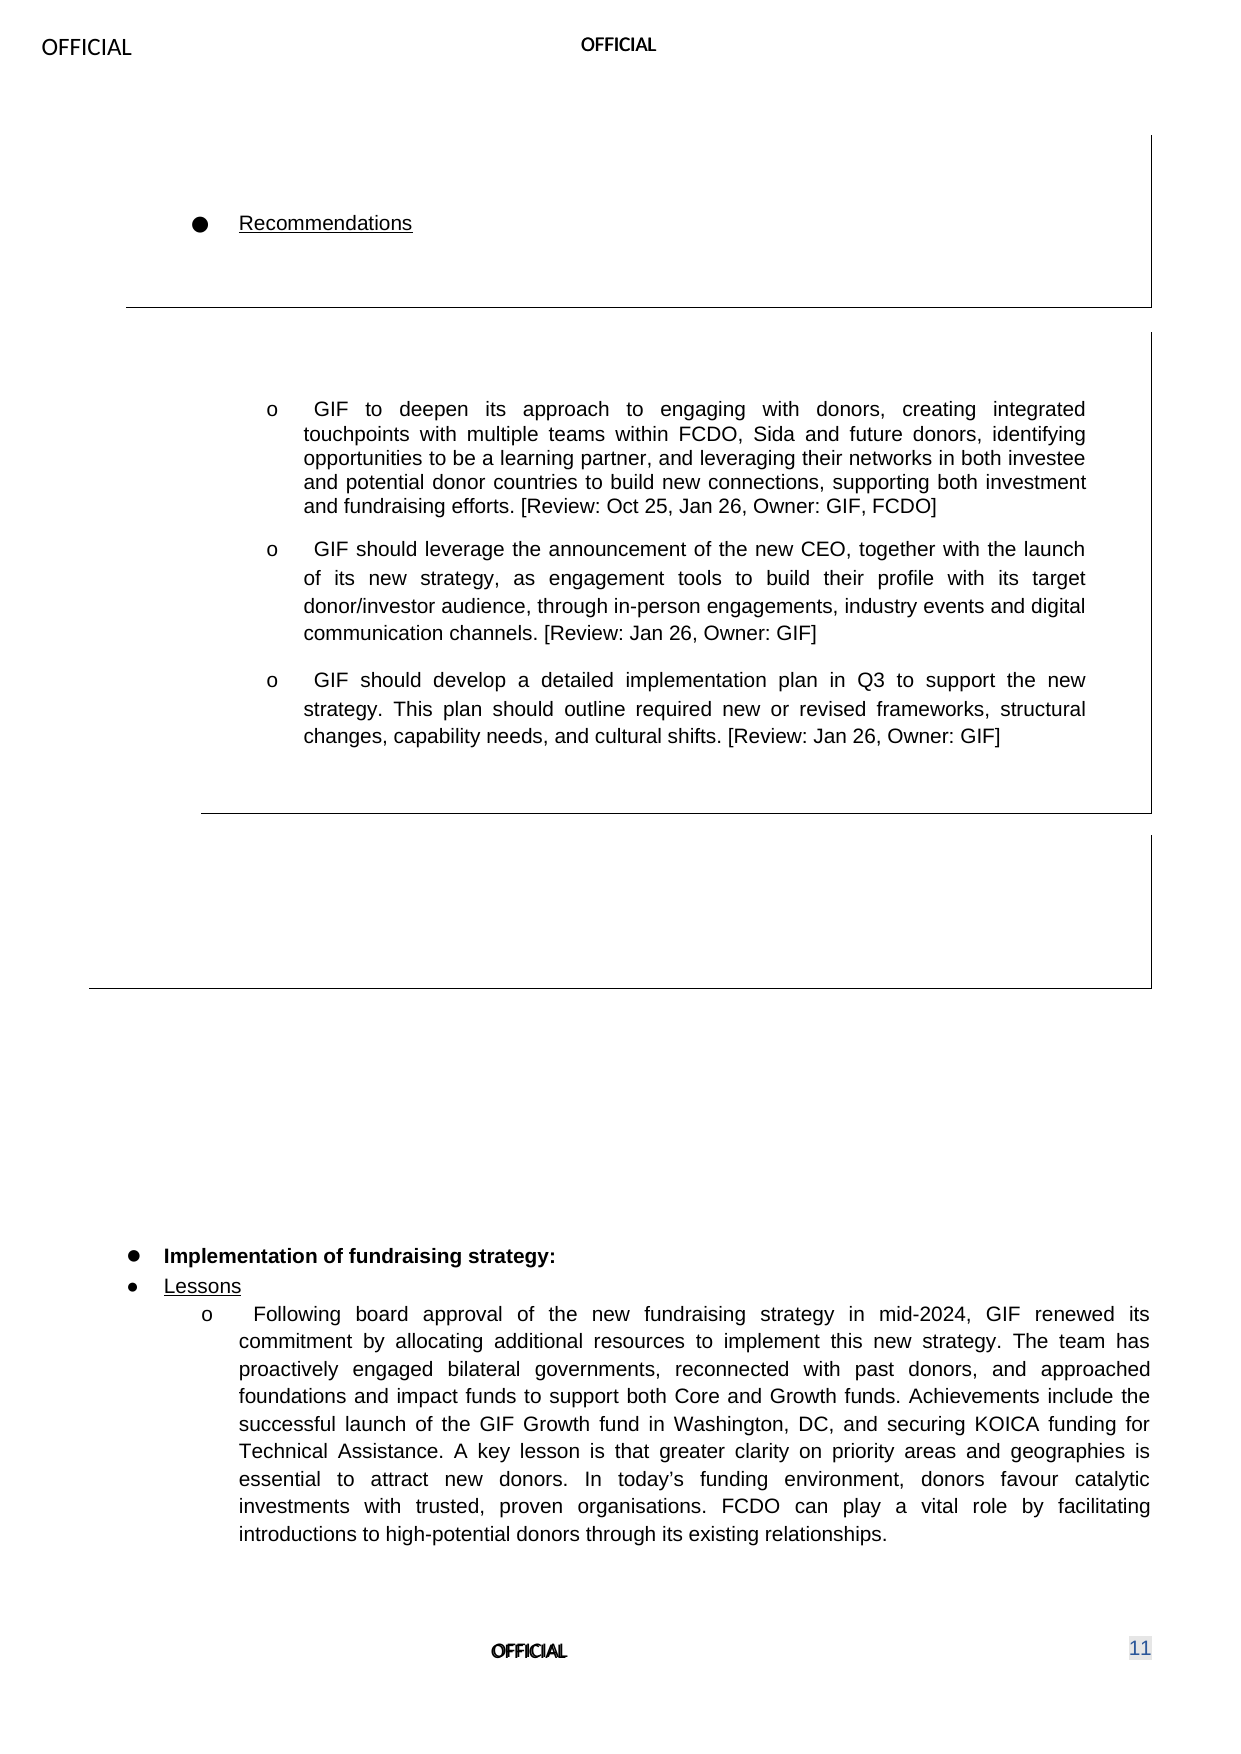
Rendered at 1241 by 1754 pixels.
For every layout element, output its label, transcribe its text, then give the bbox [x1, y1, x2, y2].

list Lessons [126, 1274, 1152, 1298]
list GIF should leverage the announcement of the new CEO, together with the launch of its new strategy, as engagement tools to build their profile with its target donor/investor audience, through in-person engagements, industry events and digital communication channels. [Review: Jan 26, Owner: GIF] [201, 472, 1152, 603]
list GIF should develop a detailed implementation plan in Q3 to support the new strategy. This plan should outline required new or revised frameworks, structural changes, capability needs, and cultural shifts. [Review: Jan 26, Owner: GIF] [201, 603, 1152, 813]
list Implementation of fundraising strategy: [126, 1239, 1152, 1270]
list GIF to deepen its approach to engaging with donors, creating integrated touchpoints with multiple teams within FCDO, Sida and future donors, identifying opportunities to be a learning partner, and leveraging their networks in both investee and potential donor countries to build new connections, supporting both investment and fundraising efforts. [Review: Oct 25, Jan 26, Owner: GIF, FCDO] [201, 332, 1151, 472]
list Recommendations [126, 135, 1151, 307]
list Following board approval of the new fundraising strategy in mid-2024, GIF renewed its commitment by allocating additional resources to implement this new strategy. The team has proactively engaged bilateral governments, reconnected with past donors, and approached foundations and impact funds to support both Core and Growth funds. Achievements include the successful launch of the GIF Growth fund in Washington, DC, and securing KOICA funding for Technical Assistance. A key lesson is that greater clarity on priority areas and geographies is essential to attract new donors. In today’s funding environment, donors favour catalytic investments with trusted, proven organisations. FCDO can play a vital role by facilitating introductions to high-potential donors through its existing relationships. [201, 1302, 1152, 1546]
